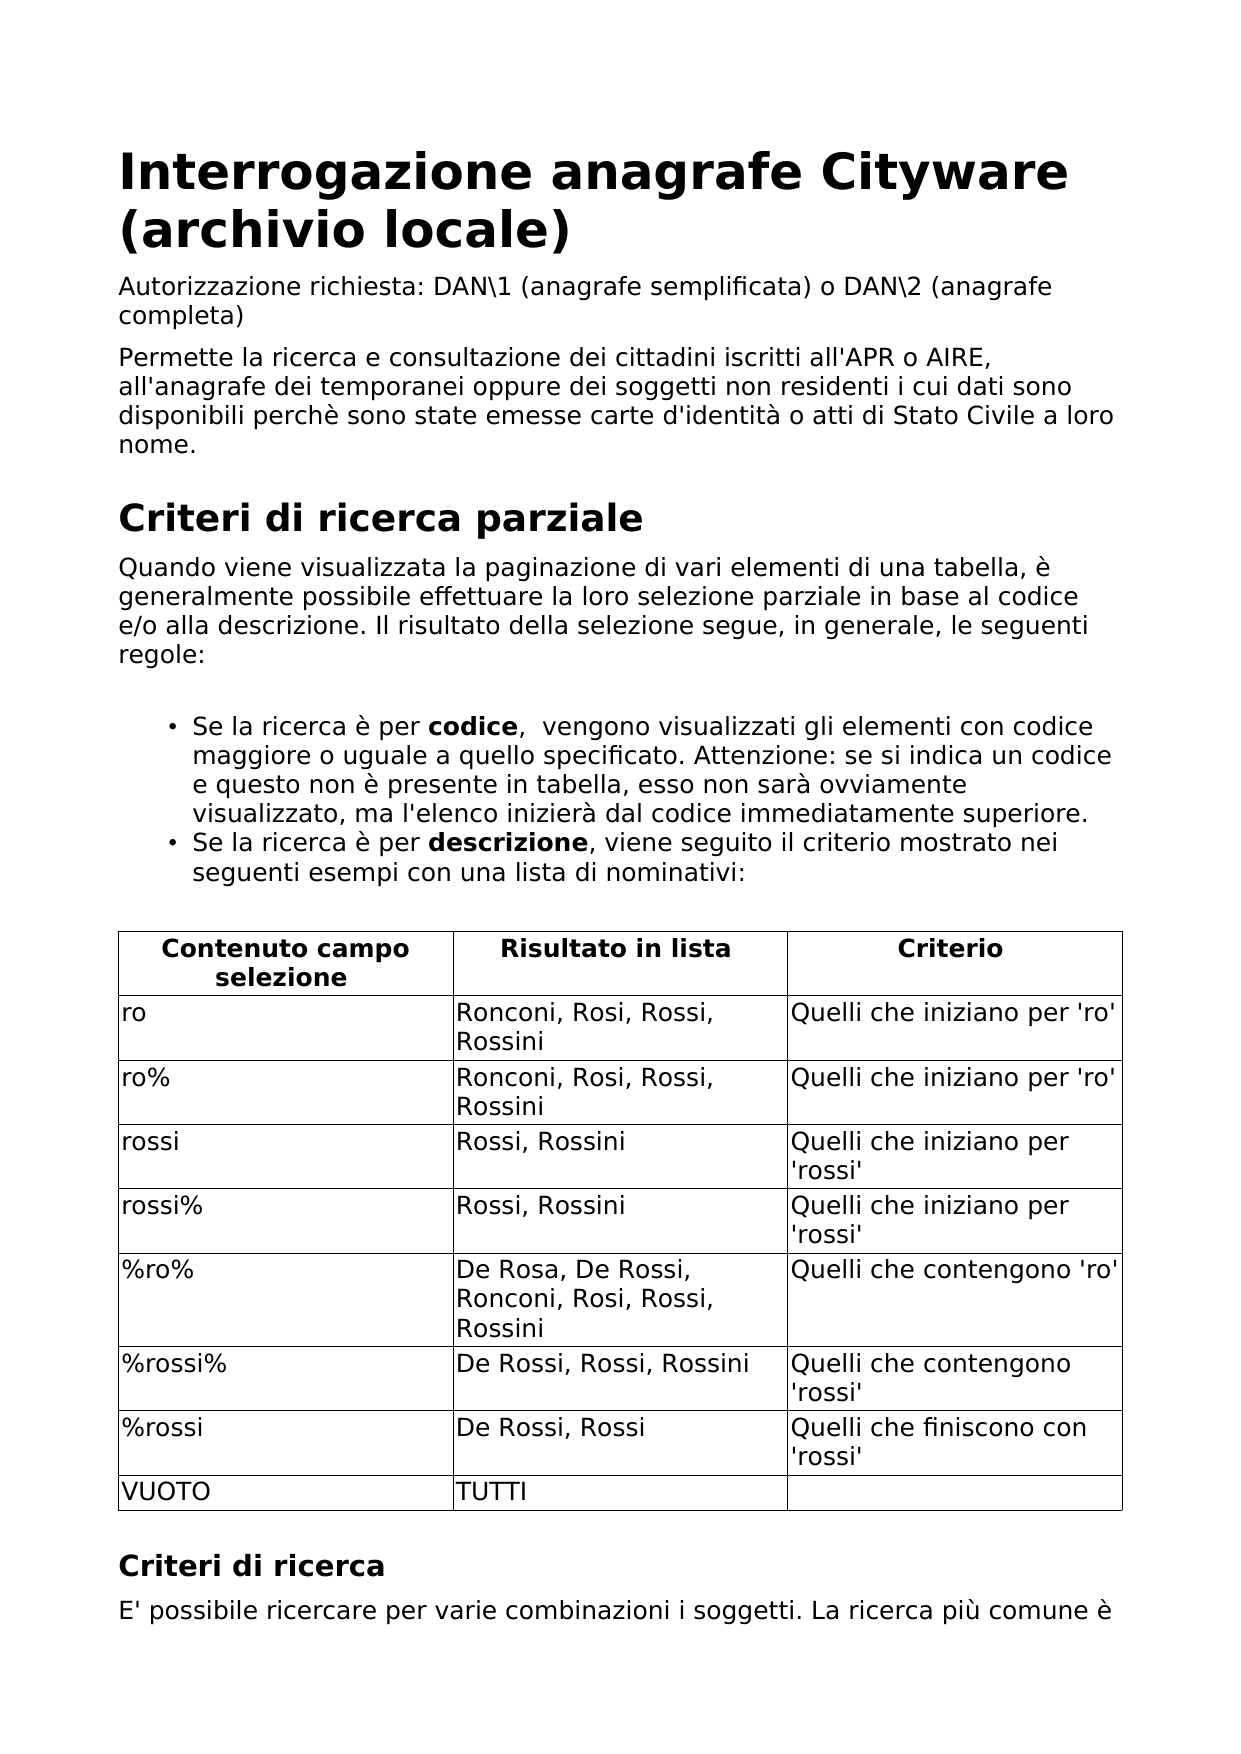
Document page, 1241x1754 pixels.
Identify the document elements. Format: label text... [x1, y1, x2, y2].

table_cell rossi% [119, 1189, 453, 1252]
table_cell ro% [119, 1061, 453, 1124]
table_cell TUTTI [454, 1476, 787, 1509]
table_cell De Rossi, Rossi [454, 1411, 787, 1474]
table_cell Quelli che iniziano per 'ro' [788, 996, 1122, 1060]
table_cell ro [119, 996, 453, 1060]
table_cell Rossi, Rossini [454, 1189, 787, 1252]
subtitle Criteri di ricerca parziale [118, 497, 1122, 541]
table_cell Quelli che iniziano per 'ro' [788, 1061, 1122, 1124]
table_cell %ro% [119, 1254, 453, 1346]
table_cell rossi [119, 1125, 453, 1188]
text Permette la ricerca e consultazione dei cittadini iscritti all'APR o AIRE, all'anagrafe dei temporanei oppure dei soggetti non residenti i cui dati sono disponibili perchè sono state emesse carte d'identità o atti di Stato Civile a loro nome. [118, 343, 1122, 459]
table_cell De Rossi, Rossi, Rossini [454, 1347, 787, 1410]
table_cell De Rosa, De Rossi, Ronconi, Rosi, Rossi, Rossini [454, 1254, 787, 1346]
list Se la ricerca è per descrizione, viene seguito il criterio mostrato nei seguenti esempi con una lista di nominativi: [177, 828, 1122, 887]
table_cell Rossi, Rossini [454, 1125, 787, 1188]
table_cell Quelli che iniziano per 'rossi' [788, 1125, 1122, 1188]
text Quando viene visualizzata la paginazione di vari elementi di una tabella, è generalmente possibile effettuare la loro selezione parziale in base al codice e/o alla descrizione. Il risultato della selezione segue, in generale, le seguenti regole: [118, 553, 1122, 670]
table_cell Quelli che contengono 'ro' [788, 1254, 1122, 1346]
table_cell Ronconi, Rosi, Rossi, Rossini [454, 1061, 787, 1124]
table_header Criterio [788, 932, 1122, 995]
text Autorizzazione richiesta: DAN\1 (anagrafe semplificata) o DAN\2 (anagrafe completa) [118, 272, 1122, 330]
table_header Contenuto campo selezione [119, 932, 453, 995]
subtitle Criteri di ricerca [118, 1549, 1122, 1583]
subtitle Interrogazione anagrafe Cityware (archivio locale) [118, 143, 1122, 259]
text E' possibile ricercare per varie combinazioni i soggetti. La ricerca più comune è [118, 1596, 1122, 1625]
table_cell [788, 1476, 1122, 1509]
list Se la ricerca è per codice, vengono visualizzati gli elementi con codice maggiore o uguale a quello specificato. Attenzione: se si indica un codice e questo non è presente in tabella, esso non sarà ovviamente visualizzato, ma l'elenco inizierà dal codice immediatamente superiore. [177, 712, 1122, 828]
table_cell %rossi [119, 1411, 453, 1474]
table_cell %rossi% [119, 1347, 453, 1410]
table_cell Quelli che finiscono con 'rossi' [788, 1411, 1122, 1474]
table_header Risultato in lista [454, 932, 787, 995]
table_cell Quelli che iniziano per 'rossi' [788, 1189, 1122, 1252]
table_cell Ronconi, Rosi, Rossi, Rossini [454, 996, 787, 1060]
table_cell Quelli che contengono 'rossi' [788, 1347, 1122, 1410]
table_cell VUOTO [119, 1476, 453, 1509]
